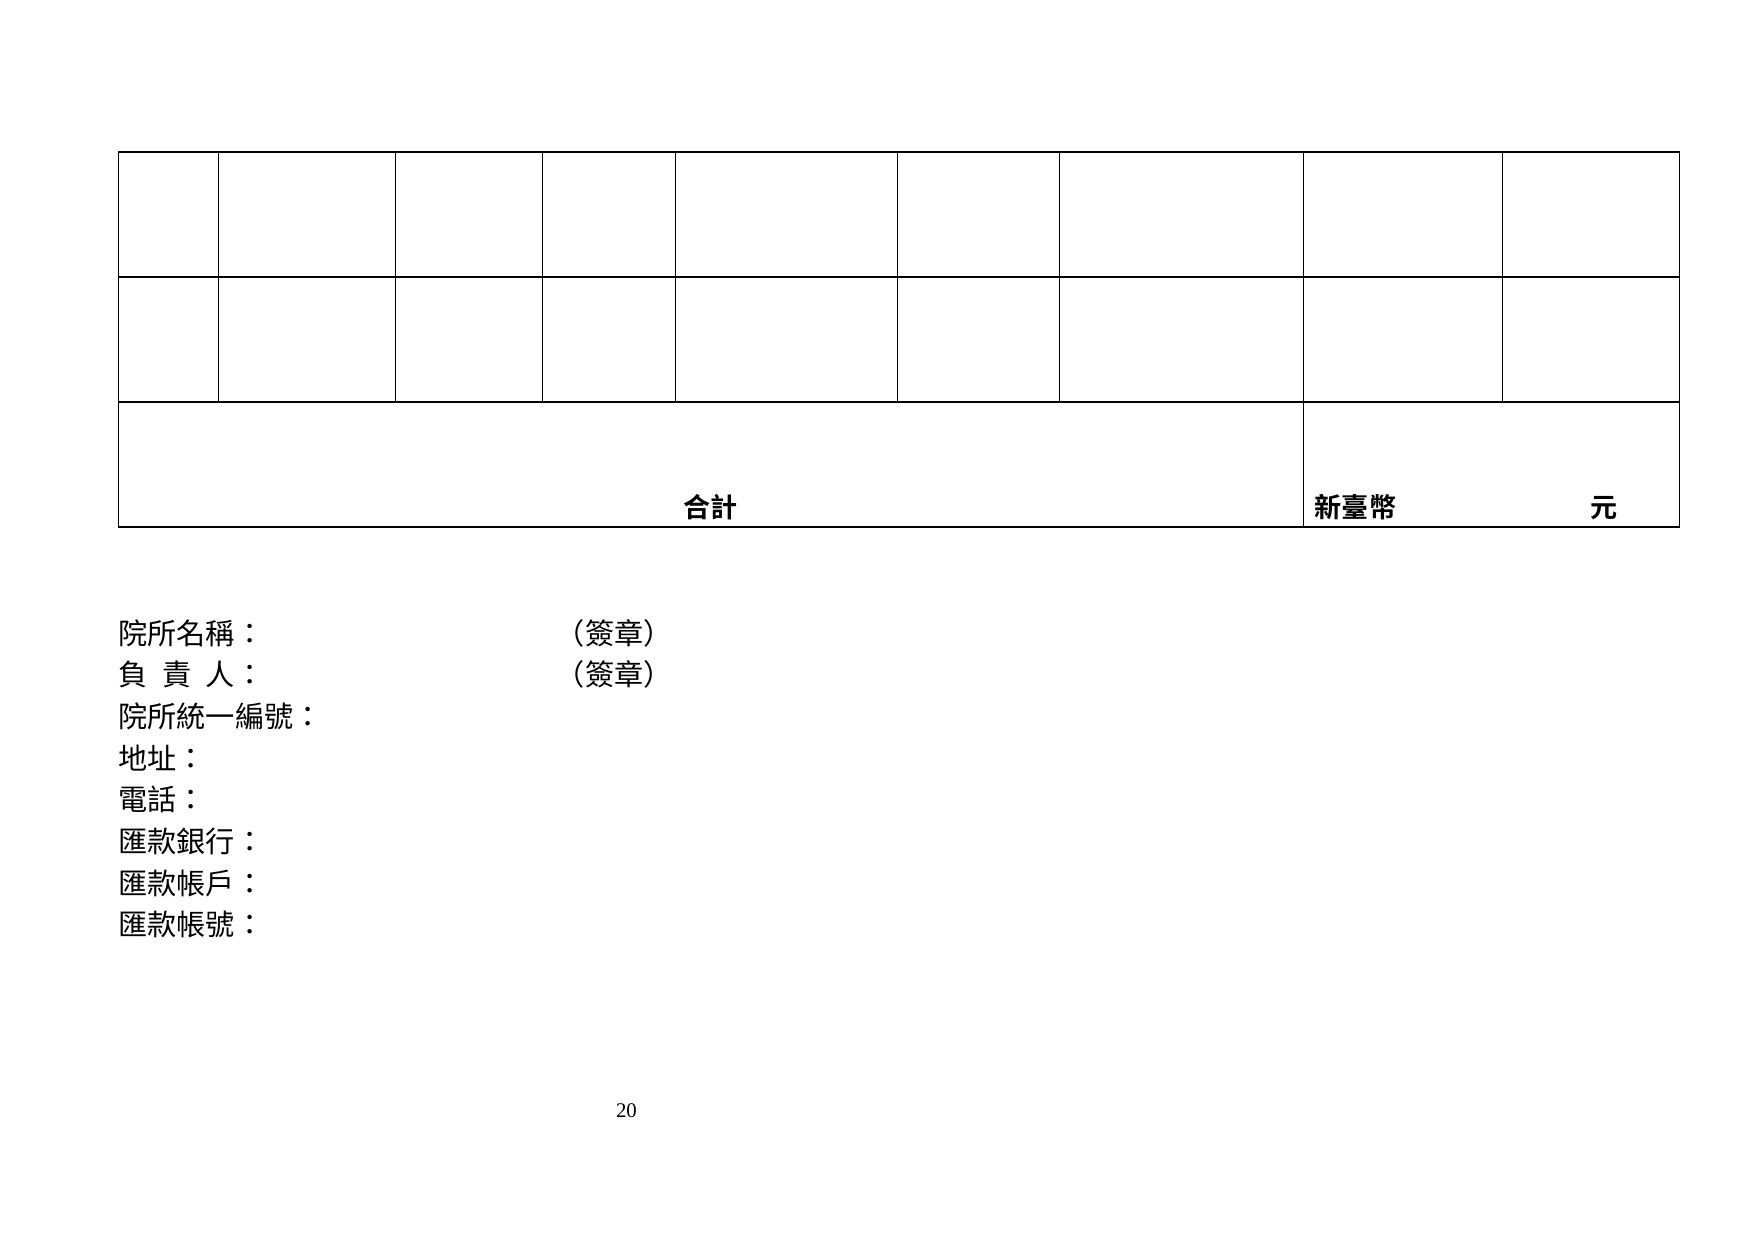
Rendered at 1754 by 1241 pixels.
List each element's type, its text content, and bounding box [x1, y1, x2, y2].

table_cell [676, 278, 897, 401]
table_cell [1304, 278, 1502, 401]
text 匯款帳戶： [118, 861, 1636, 902]
text 匯款帳號： [118, 902, 1636, 944]
table_cell [119, 153, 218, 276]
table_cell [676, 153, 897, 276]
table_cell [898, 278, 1059, 401]
text 院所名稱： （簽章） [118, 611, 1527, 652]
table_cell [1503, 153, 1679, 276]
table_cell 新臺幣 元 [1304, 403, 1679, 526]
table_cell [119, 278, 218, 401]
table_cell [1304, 153, 1502, 276]
text 地址： [118, 736, 1636, 777]
text 電話： [118, 777, 1636, 819]
table_cell [1060, 153, 1303, 276]
table_cell [898, 153, 1059, 276]
table_cell [219, 153, 395, 276]
table_cell [1060, 278, 1303, 401]
table_cell 合計 [119, 403, 1303, 526]
text 匯款銀行： [118, 819, 1636, 861]
table_cell [1503, 278, 1679, 401]
table_cell [396, 278, 542, 401]
text 負 責 人： （簽章） [118, 652, 1561, 694]
table_cell [396, 153, 542, 276]
text 院所統一編號： [118, 694, 1636, 736]
table_cell [543, 278, 675, 401]
table_cell [219, 278, 395, 401]
table_cell [543, 153, 675, 276]
